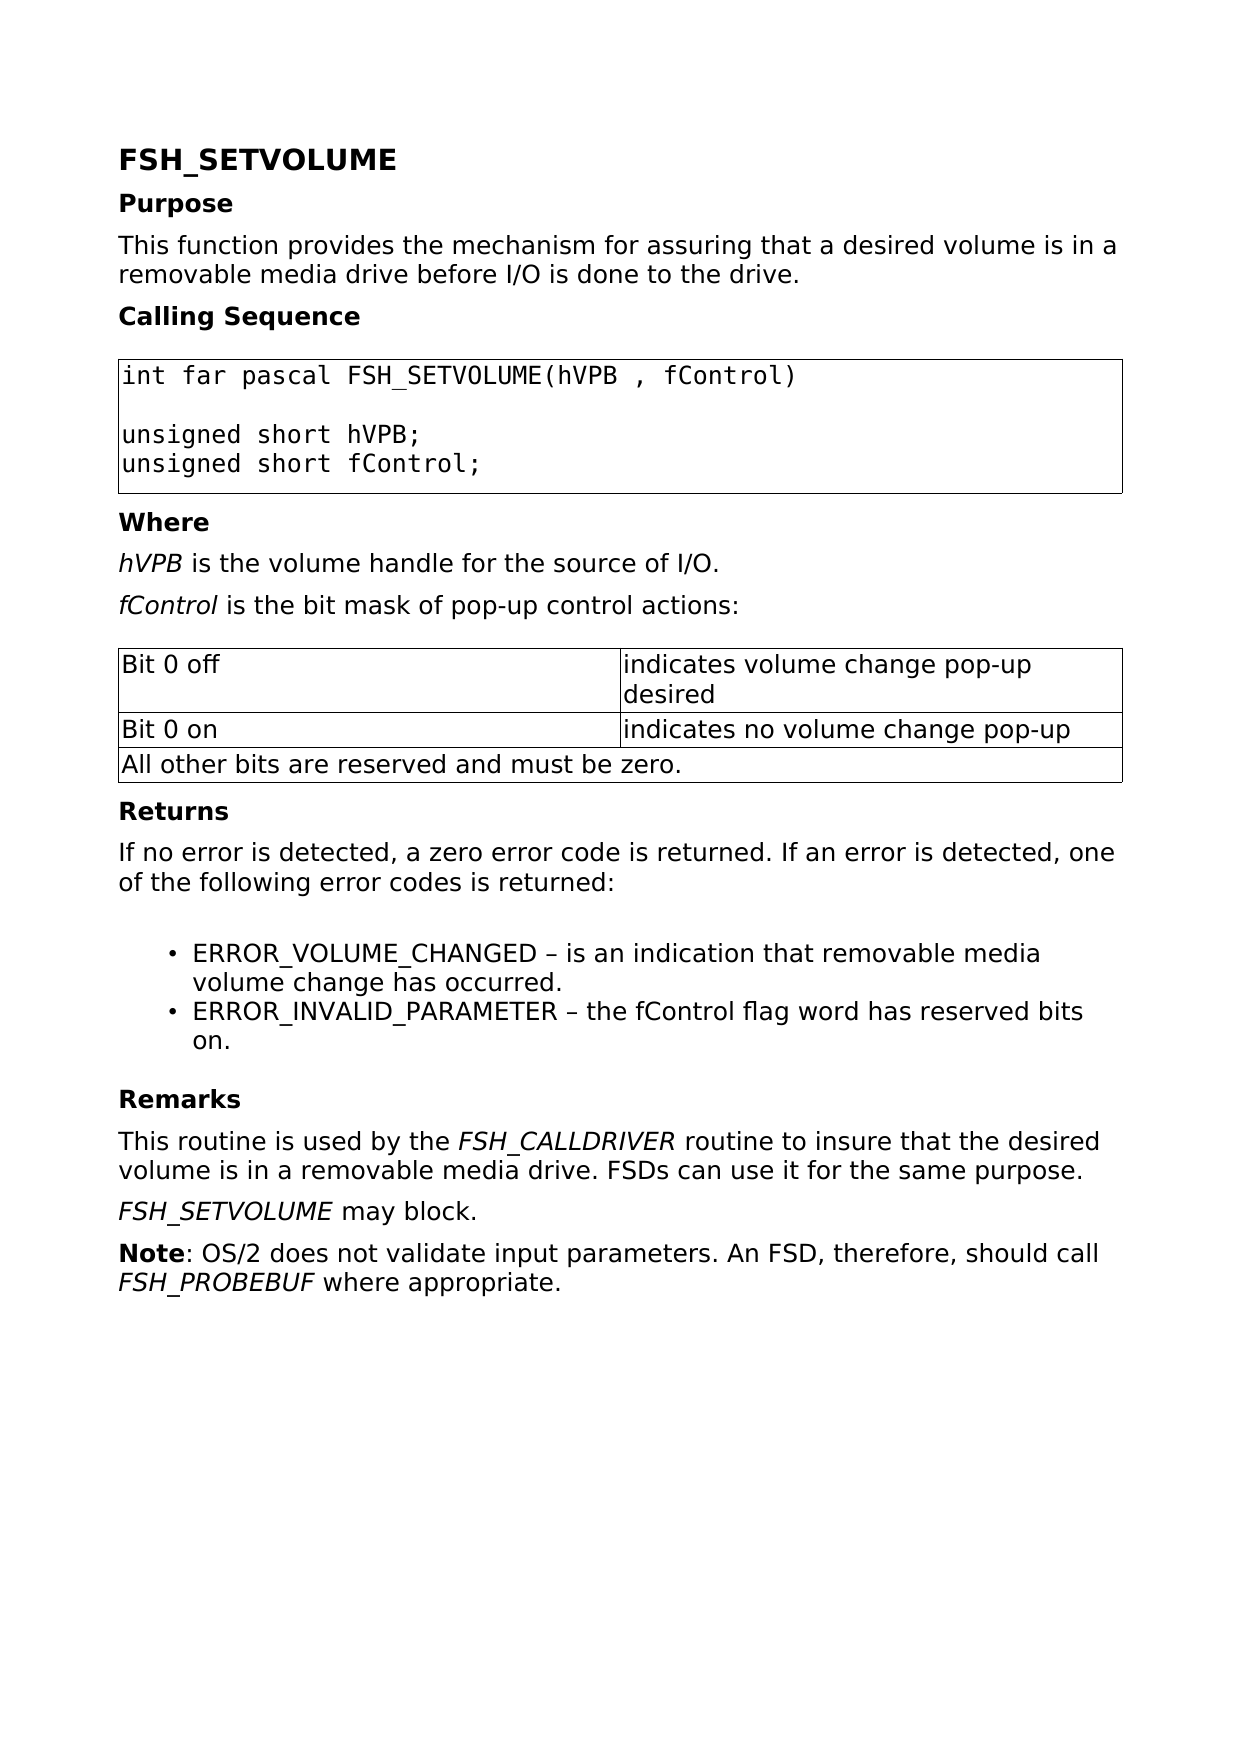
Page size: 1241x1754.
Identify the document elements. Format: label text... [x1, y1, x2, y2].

table_header Bit 0 off [119, 649, 620, 712]
text This function provides the mechanism for assuring that a desired volume is in a removable media drive before I/O is done to the drive. [118, 231, 1122, 289]
table_cell All other bits are reserved and must be zero. [119, 748, 1122, 782]
list ERROR_INVALID_PARAMETER – the fControl flag word has reserved bits on. [177, 997, 1122, 1056]
table_header indicates volume change pop-up desired [621, 649, 1122, 712]
text Purpose [118, 189, 1122, 219]
list ERROR_VOLUME_CHANGED – is an indication that removable media volume change has occurred. [177, 939, 1122, 997]
text fControl is the bit mask of pop-up control actions: [118, 591, 1122, 620]
text hVPB is the volume handle for the source of I/O. [118, 549, 1122, 579]
text Where [118, 508, 1122, 537]
text Remarks [118, 1085, 1122, 1114]
text FSH_SETVOLUME may block. [118, 1198, 1122, 1227]
table_cell indicates no volume change pop-up [621, 713, 1122, 747]
subtitle FSH_SETVOLUME [118, 143, 1122, 177]
text Returns [118, 797, 1122, 826]
table_header int far pascal FSH_SETVOLUME(hVPB , fControl) unsigned short hVPB; unsigned short fControl; [119, 360, 1122, 493]
text Note: OS/2 does not validate input parameters. An FSD, therefore, should call FSH_PROBEBUF where appropriate. [118, 1239, 1122, 1298]
table_cell Bit 0 on [119, 713, 620, 747]
text This routine is used by the FSH_CALLDRIVER routine to insure that the desired volume is in a removable media drive. FSDs can use it for the same purpose. [118, 1127, 1122, 1185]
text If no error is detected, a zero error code is returned. If an error is detected, one of the following error codes is returned: [118, 839, 1122, 897]
text Calling Sequence [118, 302, 1122, 331]
